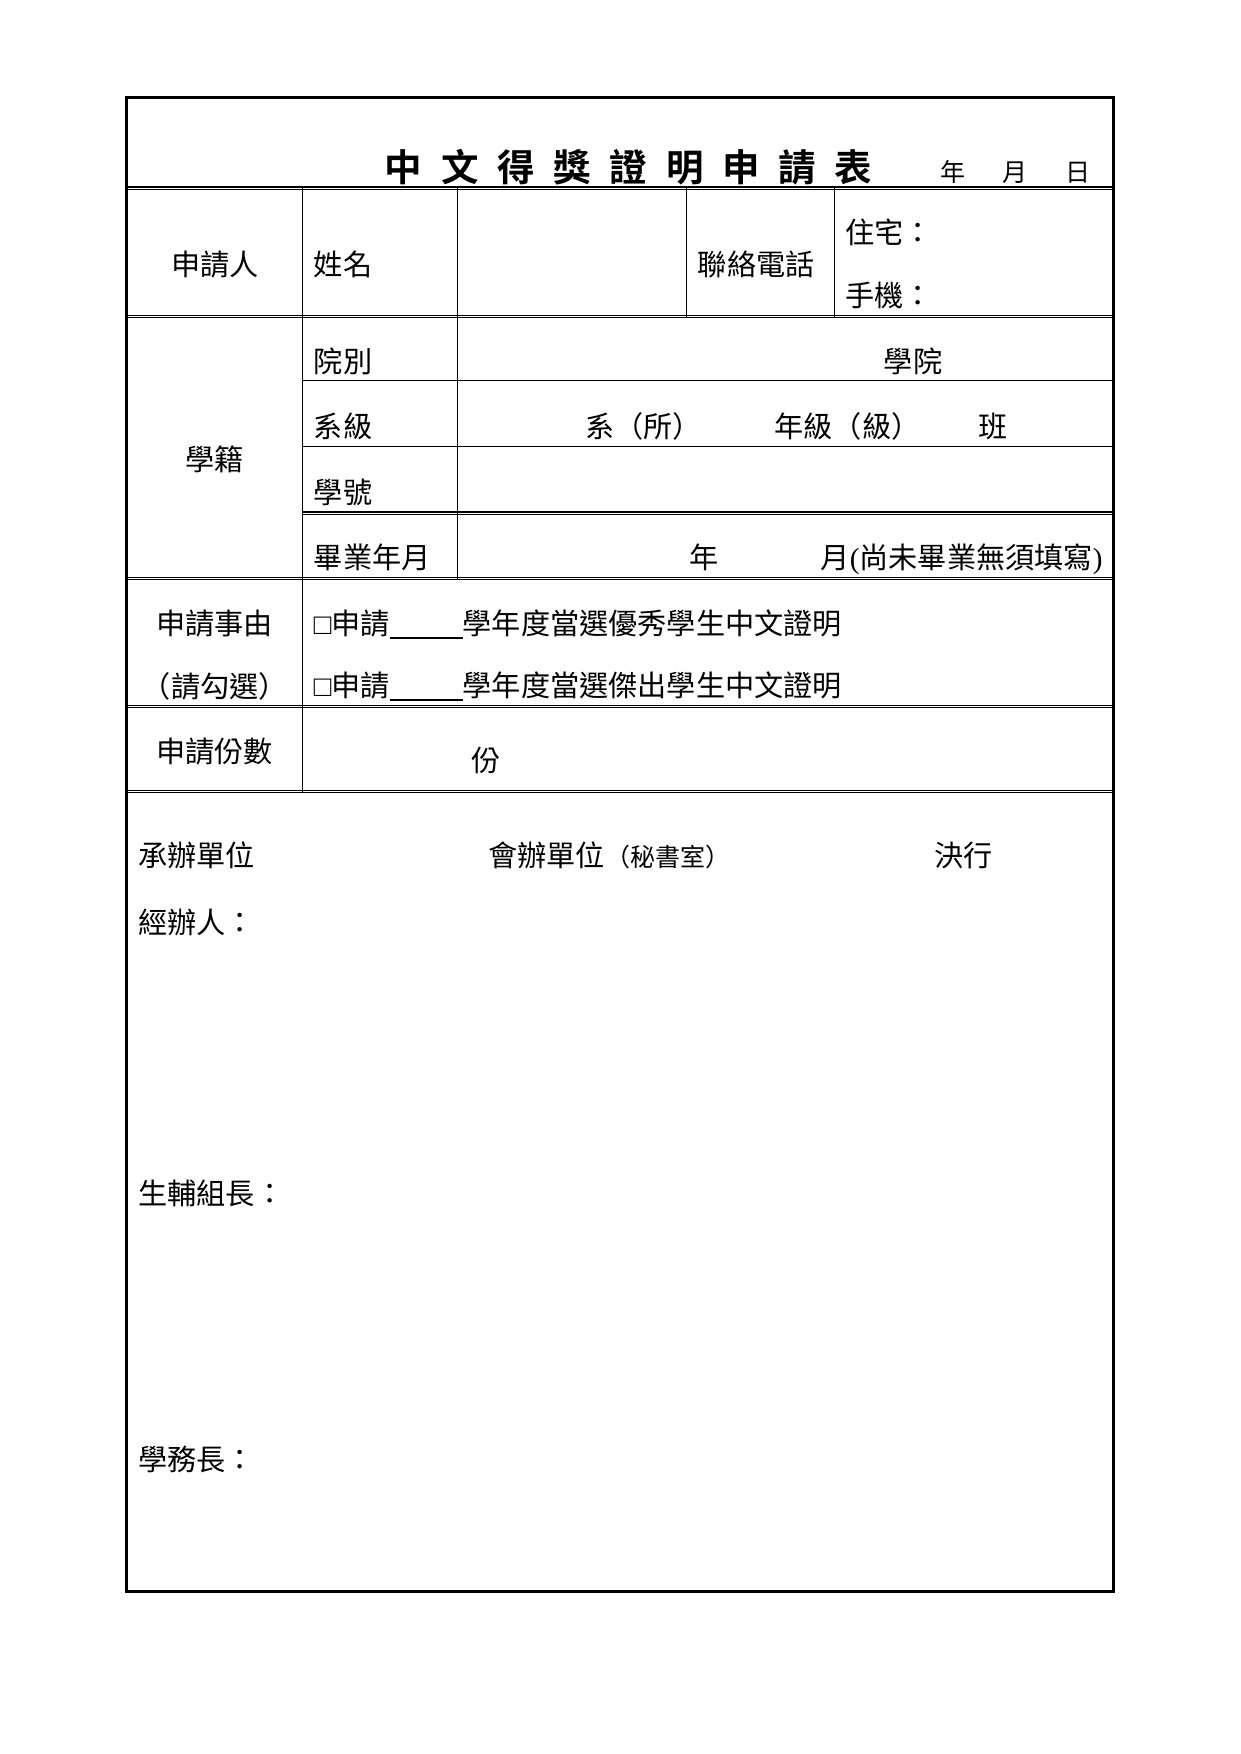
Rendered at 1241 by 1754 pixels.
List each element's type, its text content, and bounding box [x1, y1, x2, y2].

table_header 中 文 得 獎 證 明 申 請 表 年 月 日 [128, 99, 1112, 186]
table_cell □申請 學年度當選優秀學生中文證明 □申請 學年度當選傑出學生中文證明 [303, 580, 1112, 705]
table_cell 學籍 [128, 318, 302, 577]
table_cell 聯絡電話 [687, 190, 834, 314]
table_cell 年 月(尚未畢業無須填寫) [458, 515, 1112, 577]
table_cell 份 [303, 708, 1112, 789]
table_cell 學號 [303, 447, 457, 511]
table_cell 系（所） 年級（級） 班 [458, 381, 1112, 446]
table_cell [458, 190, 686, 314]
table_cell 院別 [303, 318, 457, 380]
table_cell 姓名 [303, 190, 457, 314]
table_cell 畢業年月 [303, 515, 457, 577]
table_cell 申請份數 [128, 708, 302, 789]
table_cell [458, 447, 1112, 511]
table_cell 申請人 [128, 190, 302, 314]
table_cell 系級 [303, 381, 457, 446]
table_cell 承辦單位 會辦單位（秘書室） 決行 經辦人： 生輔組長： 學務長： [128, 793, 1112, 1590]
table_cell 學院 [458, 318, 1112, 380]
table_cell 申請事由 （請勾選） [128, 580, 302, 705]
table_cell 住宅： 手機： [835, 190, 1112, 314]
